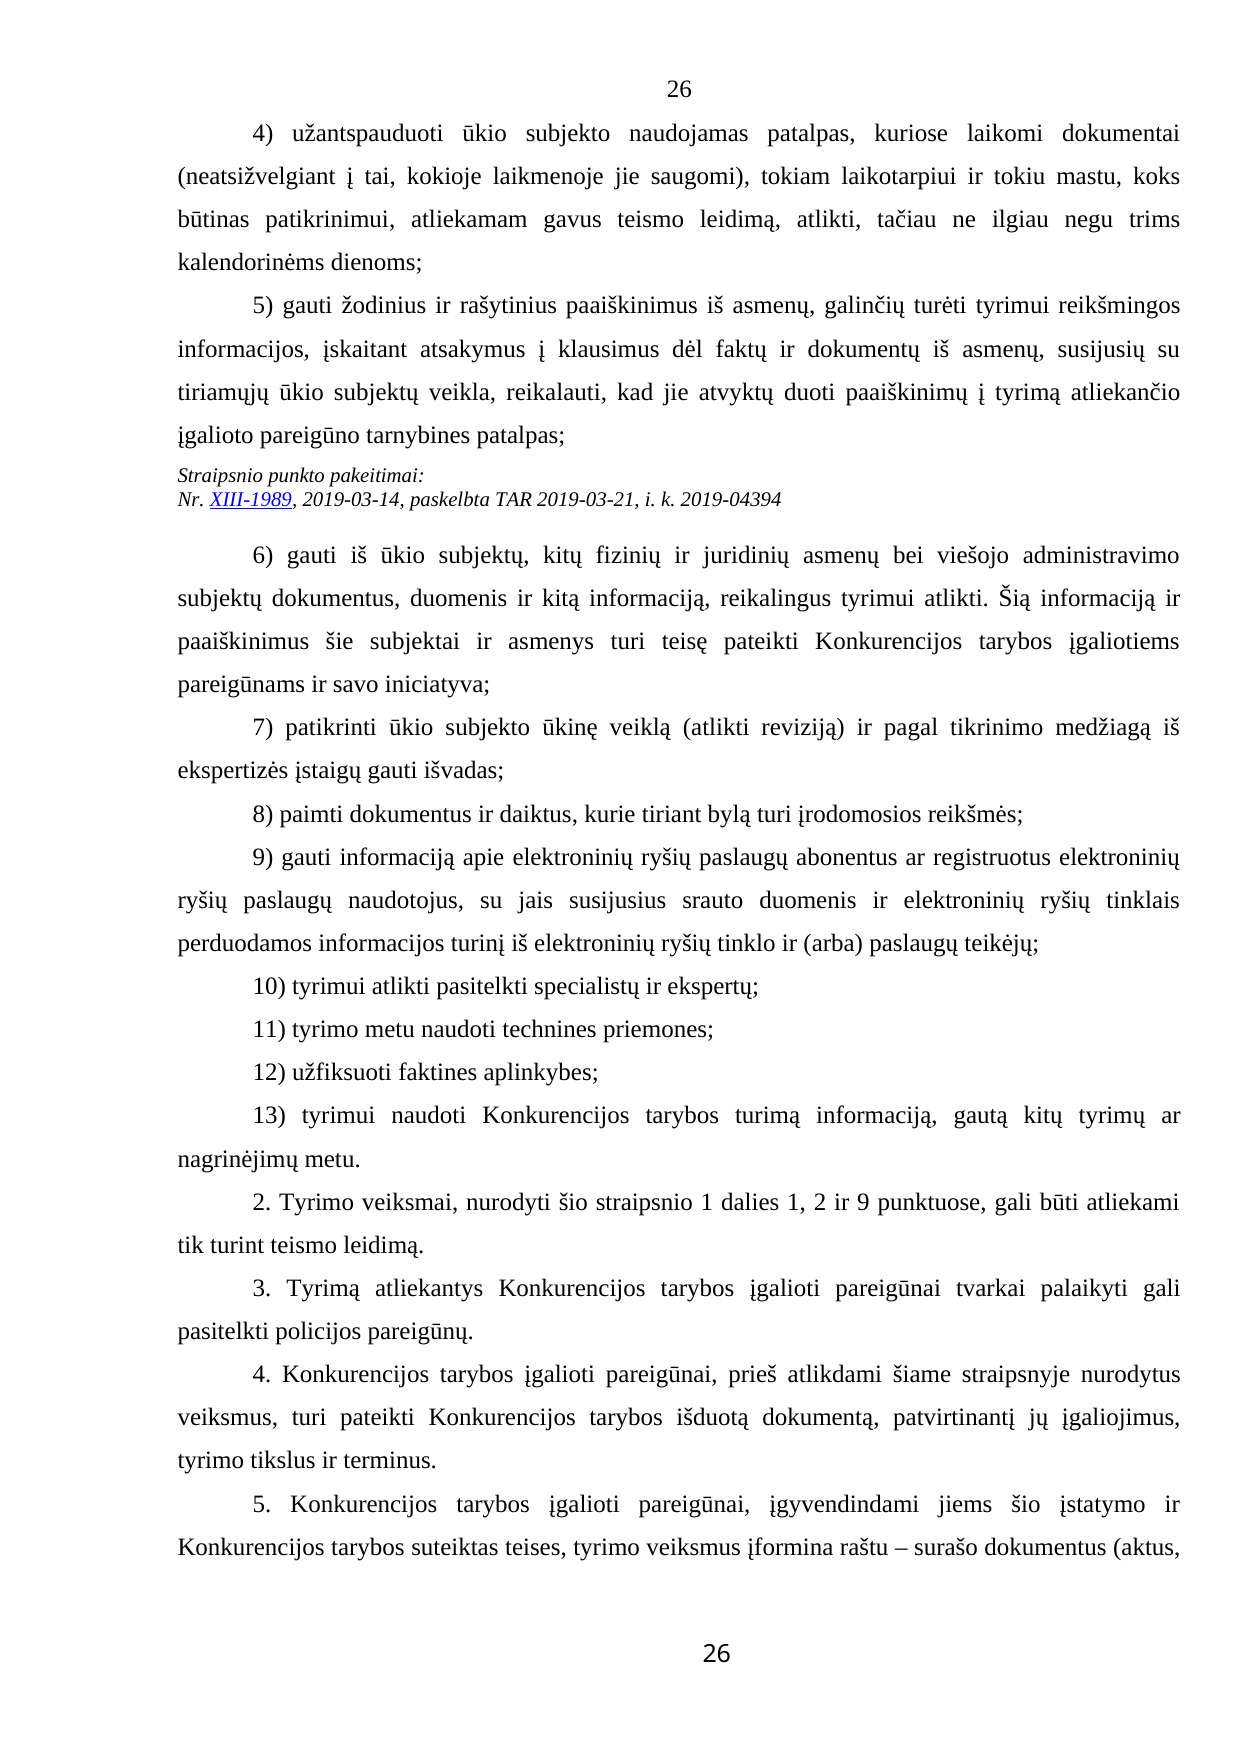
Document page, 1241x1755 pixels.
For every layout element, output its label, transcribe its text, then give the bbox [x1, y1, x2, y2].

text 4. Konkurencijos tarybos įgalioti pareigūnai, prieš atlikdami šiame straipsnyje nurodytus veiksmus, turi pateikti Konkurencijos tarybos išduotą dokumentą, patvirtinantį jų įgaliojimus, tyrimo tikslus ir terminus. [177, 1359, 1181, 1474]
text 6) gauti iš ūkio subjektų, kitų fizinių ir juridinių asmenų bei viešojo administravimo subjektų dokumentus, duomenis ir kitą informaciją, reikalingus tyrimui atlikti. Šią informaciją ir paaiškinimus šie subjektai ir asmenys turi teisę pateikti Konkurencijos tarybos įgaliotiems pareigūnams ir savo iniciatyva; [177, 540, 1181, 698]
text 5. Konkurencijos tarybos įgalioti pareigūnai, įgyvendindami jiems šio įstatymo ir Konkurencijos tarybos suteiktas teises, tyrimo veiksmus įformina raštu – surašo dokumentus (aktus, [177, 1489, 1181, 1561]
text Nr. XIII-1989, 2019-03-14, paskelbta TAR 2019-03-21, i. k. 2019-04394 [177, 487, 1181, 511]
text 3. Tyrimą atliekantys Konkurencijos tarybos įgalioti pareigūnai tvarkai palaikyti gali pasitelkti policijos pareigūnų. [177, 1273, 1181, 1345]
text 2. Tyrimo veiksmai, nurodyti šio straipsnio 1 dalies 1, 2 ir 9 punktuose, gali būti atliekami tik turint teismo leidimą. [177, 1187, 1181, 1259]
text 12) užfiksuoti faktines aplinkybes; [177, 1057, 1181, 1086]
text 9) gauti informaciją apie elektroninių ryšių paslaugų abonentus ar registruotus elektroninių ryšių paslaugų naudotojus, su jais susijusius srauto duomenis ir elektroninių ryšių tinklais perduodamos informacijos turinį iš elektroninių ryšių tinklo ir (arba) paslaugų teikėjų; [177, 842, 1181, 957]
text 5) gauti žodinius ir rašytinius paaiškinimus iš asmenų, galinčių turėti tyrimui reikšmingos informacijos, įskaitant atsakymus į klausimus dėl faktų ir dokumentų iš asmenų, susijusių su tiriamųjų ūkio subjektų veikla, reikalauti, kad jie atvyktų duoti paaiškinimų į tyrimą atliekančio įgalioto pareigūno tarnybines patalpas; [177, 291, 1181, 449]
text 4) užantspauduoti ūkio subjekto naudojamas patalpas, kuriose laikomi dokumentai (neatsižvelgiant į tai, kokioje laikmenoje jie saugomi), tokiam laikotarpiui ir tokiu mastu, koks būtinas patikrinimui, atliekamam gavus teismo leidimą, atlikti, tačiau ne ilgiau negu trims kalendorinėms dienoms; [177, 118, 1181, 276]
text 13) tyrimui naudoti Konkurencijos tarybos turimą informaciją, gautą kitų tyrimų ar nagrinėjimų metu. [177, 1101, 1181, 1172]
text 7) patikrinti ūkio subjekto ūkinę veiklą (atlikti reviziją) ir pagal tikrinimo medžiagą iš ekspertizės įstaigų gauti išvadas; [177, 712, 1181, 784]
text Straipsnio punkto pakeitimai: [177, 463, 1181, 487]
text 8) paimti dokumentus ir daiktus, kurie tiriant bylą turi įrodomosios reikšmės; [177, 799, 1181, 827]
text 11) tyrimo metu naudoti technines priemones; [177, 1014, 1181, 1043]
text 10) tyrimui atlikti pasitelkti specialistų ir ekspertų; [177, 971, 1181, 1000]
